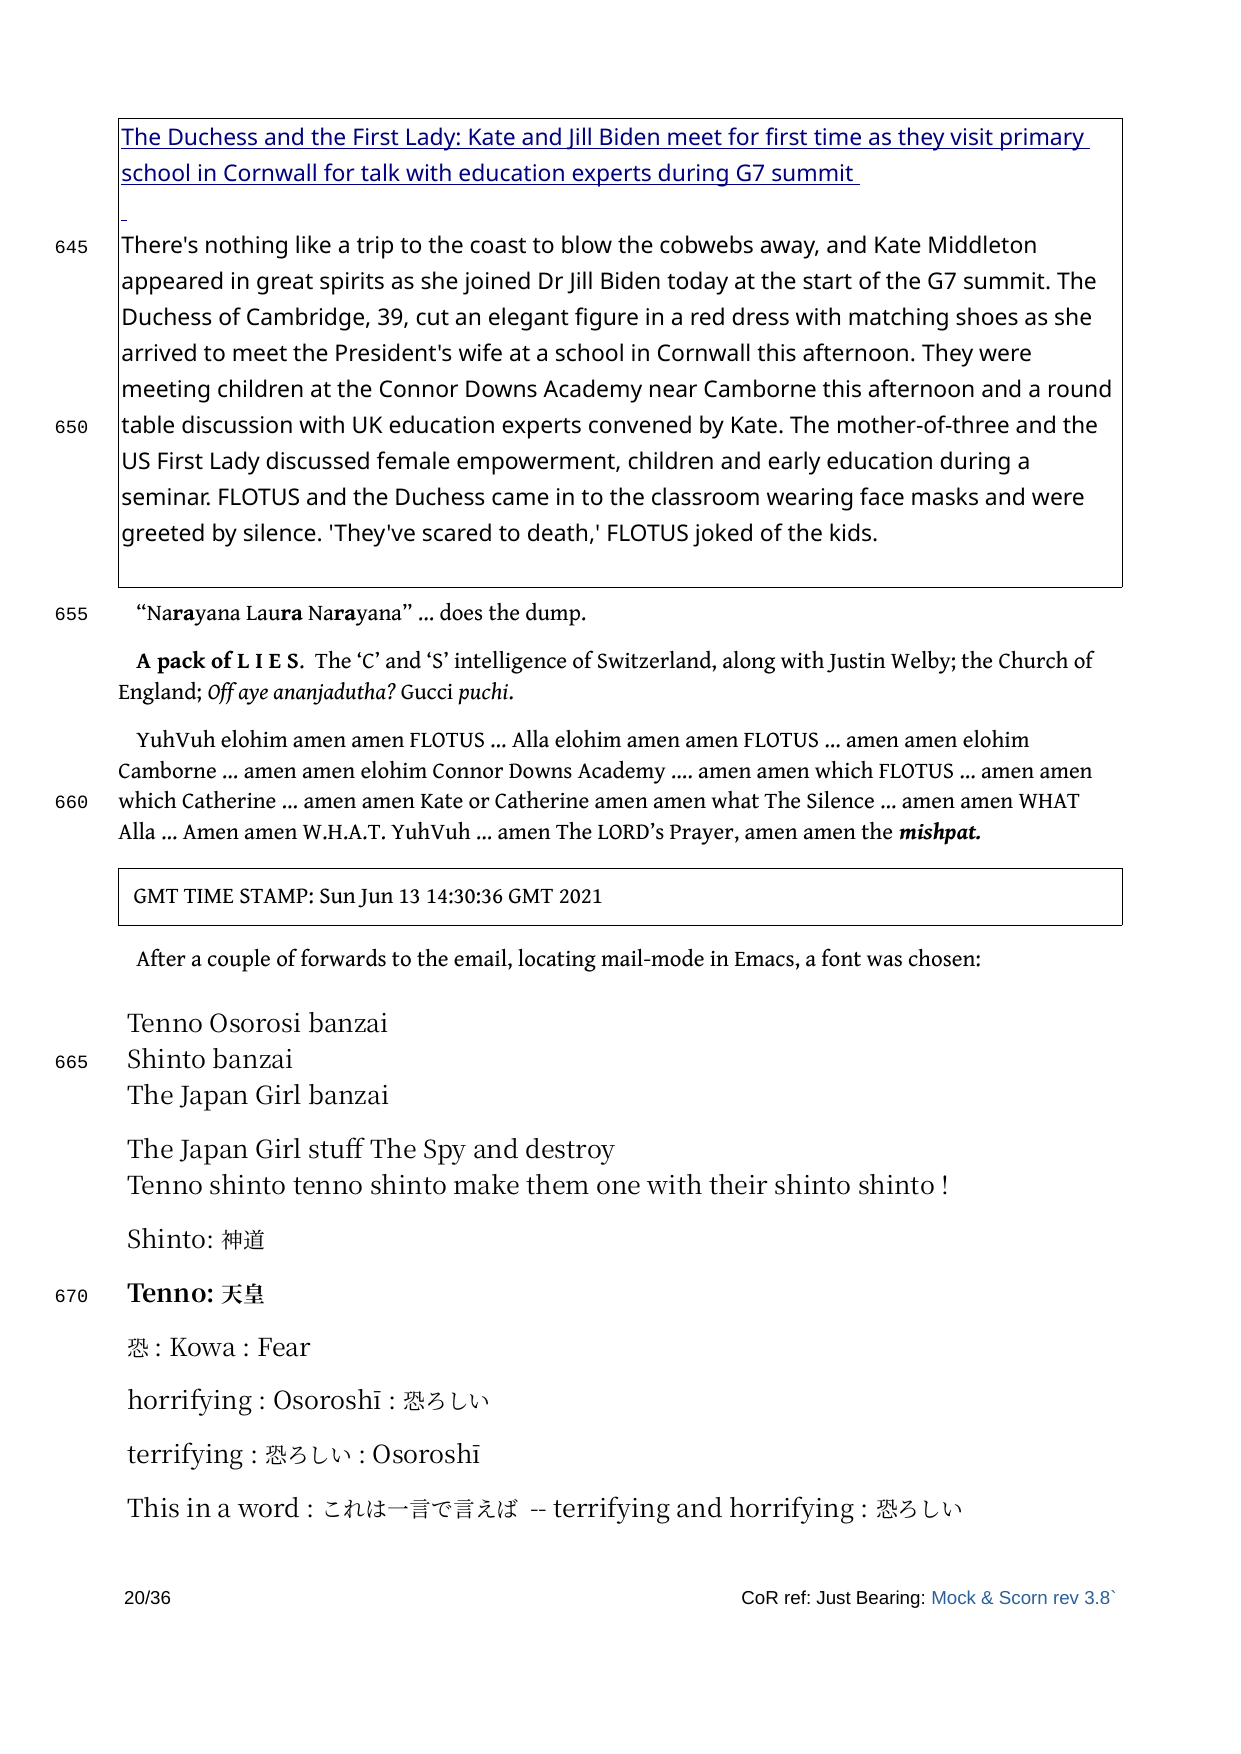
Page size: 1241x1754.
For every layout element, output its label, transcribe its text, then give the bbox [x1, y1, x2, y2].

text terrifying : 恐ろしい : Osoroshī [118, 1426, 1122, 1471]
text This in a word : これは一言で言えば -- terrifying and horrifying : 恐ろしい [118, 1480, 1122, 1534]
text The Japan Girl stuff The Spy and destroy Tenno shinto tenno shinto make them one with their shinto shinto ! [118, 1121, 1122, 1202]
text “Narayana Laura Narayana” … does the dump. [118, 601, 1122, 627]
text A pack of L I E S. The ‘C’ and ‘S’ intelligence of Switzerland, along with Justin Welby; the Church of England; Off aye ananjadutha? Gucci puchi. [118, 649, 1122, 706]
text 恐 : Kowa : Fear [118, 1318, 1122, 1363]
text There's nothing like a trip to the coast to blow the cobwebs away, and Kate Middleton appeared in great spirits as she joined Dr Jill Biden today at the start of the G7 summit. The Duchess of Cambridge, 39, cut an elegant figure in a red dress with matching shoes as she arrived to meet the President's wife at a school in Cornwall this afternoon. They were meeting children at the Connor Downs Academy near Camborne this afternoon and a round table discussion with UK education experts convened by Kate. The mother-of-three and the US First Lady discussed female empowerment, children and early education during a seminar. FLOTUS and the Duchess came in to the classroom wearing face masks and were greeted by silence. 'They've scared to death,' FLOTUS joked of the kids. [119, 226, 1122, 548]
text Shinto: 神道 [118, 1211, 1122, 1255]
text The Duchess and the First Lady: Kate and Jill Biden meet for first time as they visit primary school in Cornwall for talk with education experts during G7 summit [119, 119, 1122, 188]
text Tenno: 天皇 [118, 1264, 1122, 1309]
text YuhVuh elohim amen amen FLOTUS … Alla elohim amen amen FLOTUS … amen amen elohim Camborne … amen amen elohim Connor Downs Academy …. amen amen which FLOTUS … amen amen which Catherine … amen amen Kate or Catherine amen amen what The Silence … amen amen WHAT Alla … Amen amen W.H.A.T. YuhVuh … amen The LORD’s Prayer, amen amen the mishpat. [118, 728, 1122, 846]
text Tenno Osorosi banzai Shinto banzai The Japan Girl banzai [118, 995, 1122, 1112]
text horrifying : Osoroshī : 恐ろしい [118, 1372, 1122, 1417]
text After a couple of forwards to the email, locating mail-mode in Emacs, a font was chosen: [118, 947, 1122, 973]
text GMT TIME STAMP: Sun Jun 13 14:30:36 GMT 2021 [119, 869, 1122, 925]
